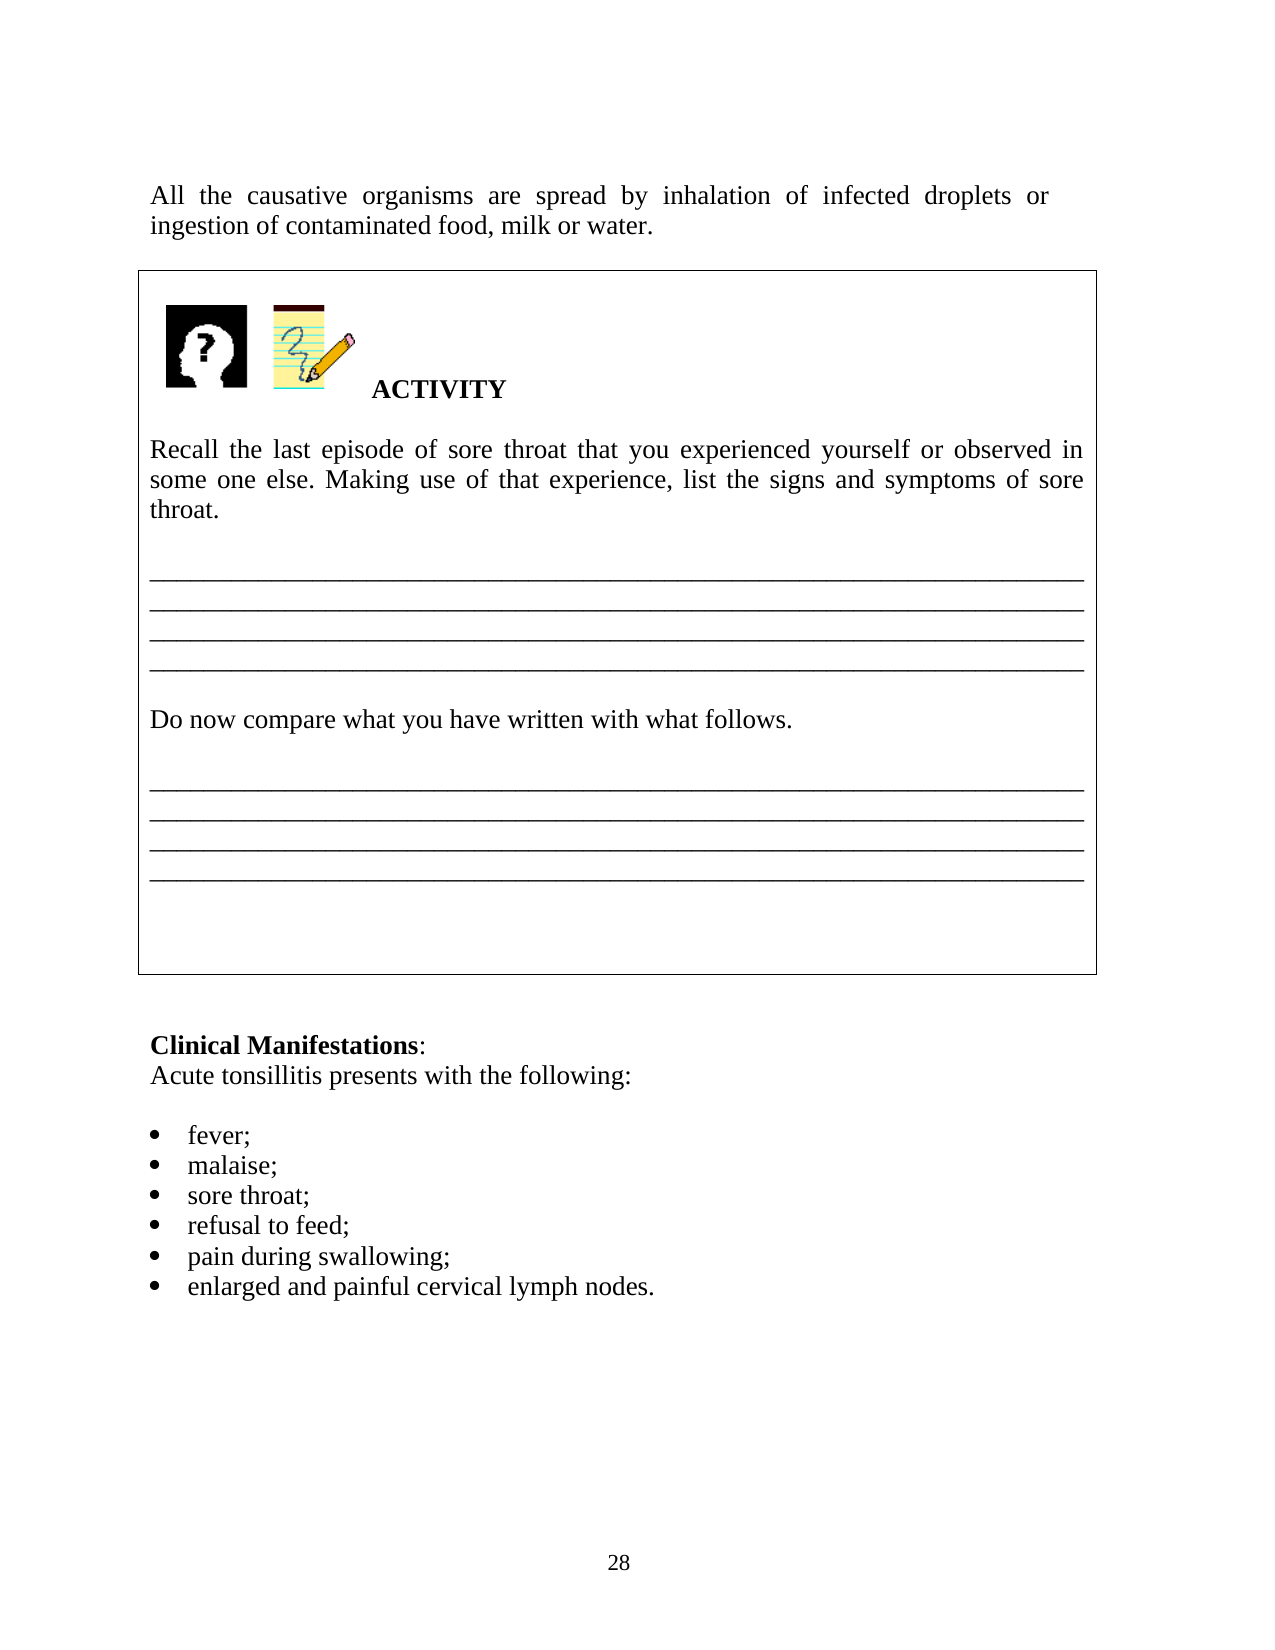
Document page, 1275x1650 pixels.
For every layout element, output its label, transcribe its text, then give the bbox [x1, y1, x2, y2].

text Clinical Manifestations: [150, 1030, 1050, 1060]
text Acute tonsillitis presents with the following: [150, 1060, 1050, 1090]
table_header ACTIVITY Recall the last episode of sore throat that you experienced yourself or observed in some one else. Making use of that experience, list the signs and symptoms of sore throat. _____________________________________________________________________ _____________________________________________________________________ _____________________________________________________________________ _____________________________________________________________________ Do now compare what you have written with what follows. _____________________________________________________________________ _____________________________________________________________________ _____________________________________________________________________ _____________________________________________________________________ [139, 271, 1096, 974]
list refusal to feed; [150, 1211, 1050, 1241]
list sore throat; [150, 1181, 1050, 1211]
list malaise; [150, 1150, 1050, 1181]
text All the causative organisms are spread by inhalation of infected droplets or ingestion of contaminated food, milk or water. [150, 180, 1050, 240]
list enlarged and painful cervical lymph nodes. [150, 1271, 1050, 1301]
list fever; [150, 1120, 1050, 1150]
picture [166, 305, 355, 389]
list pain during swallowing; [150, 1241, 1050, 1271]
